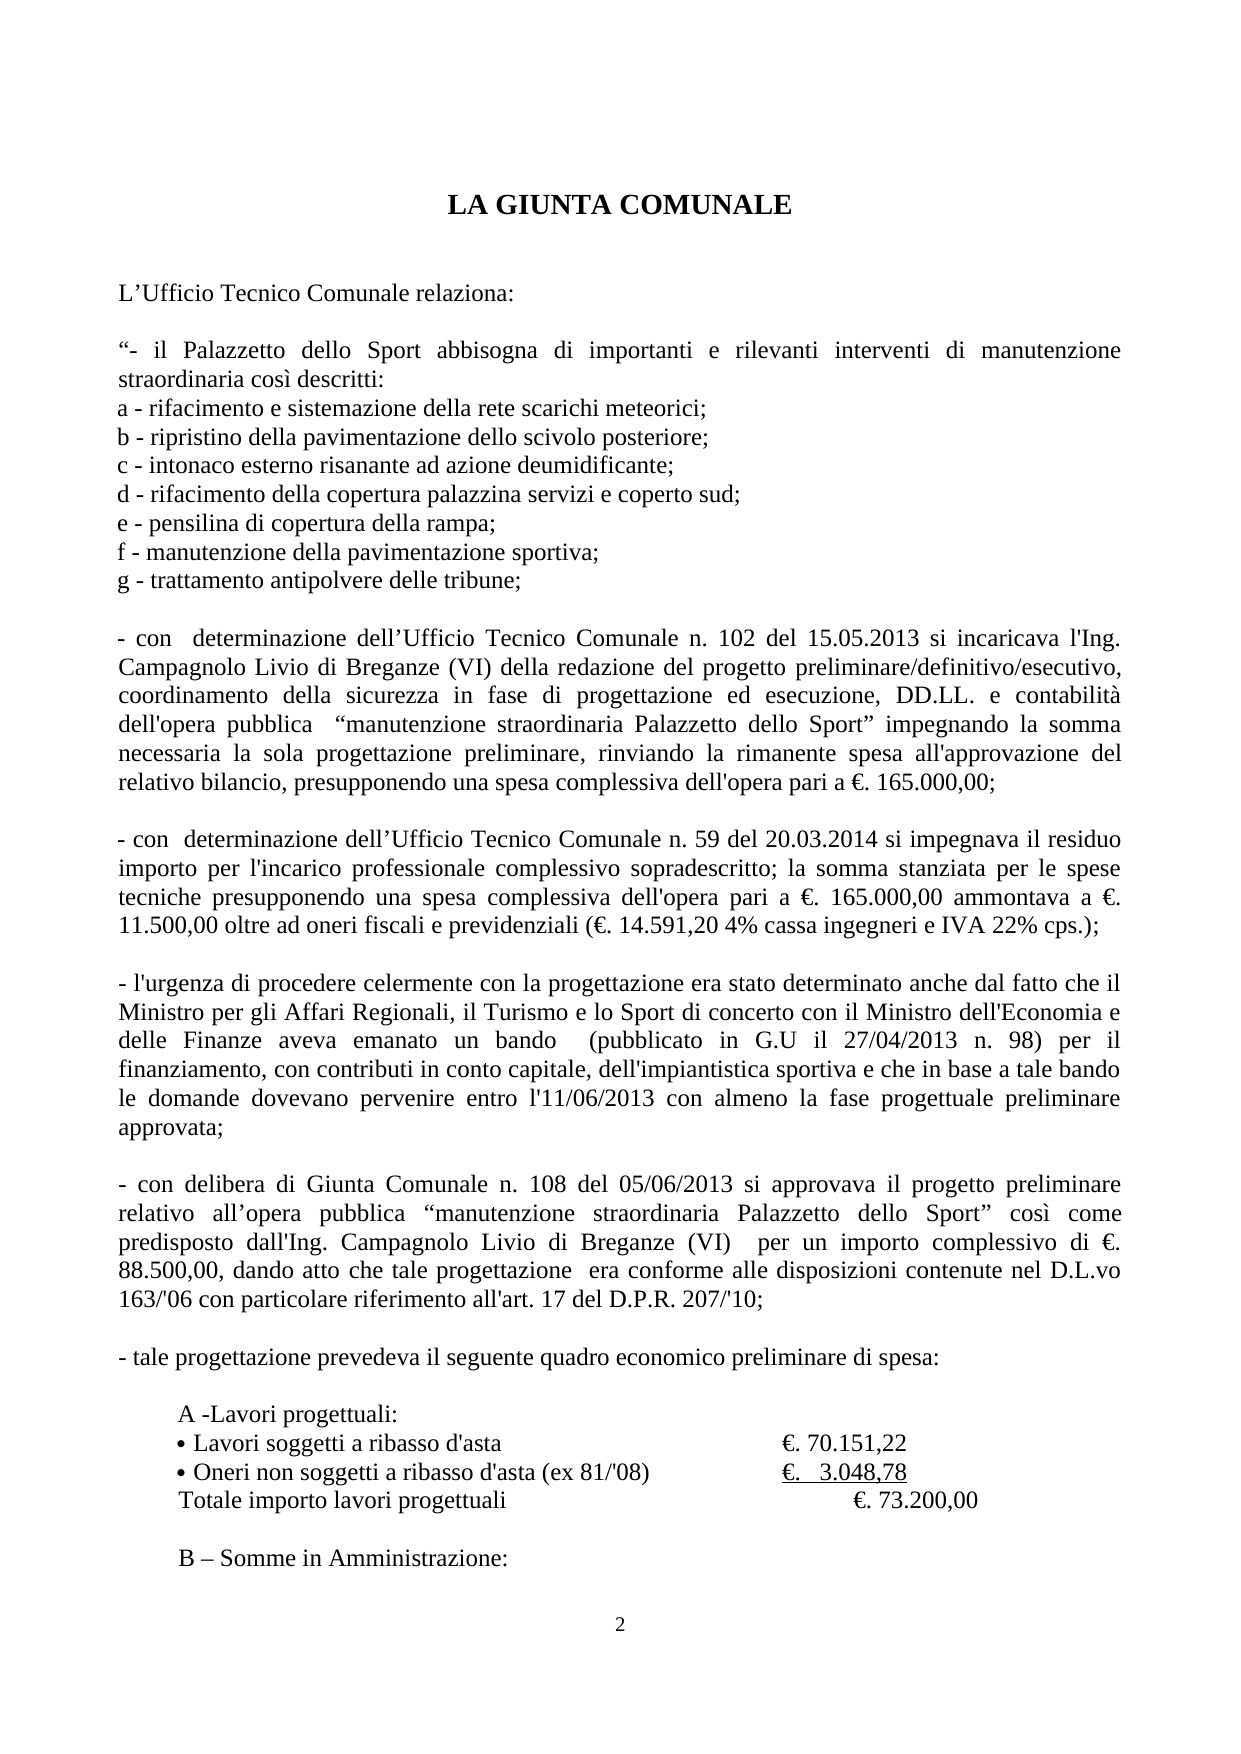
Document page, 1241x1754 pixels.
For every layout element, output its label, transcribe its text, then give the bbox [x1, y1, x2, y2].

text L’Ufficio Tecnico Comunale relaziona: [118, 278, 1122, 307]
text - con determinazione dell’Ufficio Tecnico Comunale n. 102 del 15.05.2013 si incaricava l'Ing. Campagnolo Livio di Breganze (VI) della redazione del progetto preliminare/definitivo/esecutivo, coordinamento della sicurezza in fase di progettazione ed esecuzione, DD.LL. e contabilità dell'opera pubblica “manutenzione straordinaria Palazzetto dello Sport” impegnando la somma necessaria la sola progettazione preliminare, rinviando la rimanente spesa all'approvazione del relativo bilancio, presupponendo una spesa complessiva dell'opera pari a €. 165.000,00; [117, 623, 1122, 796]
subtitle g - trattamento antipolvere delle tribune; [117, 566, 1122, 594]
text “- il Palazzetto dello Sport abbisogna di importanti e rilevanti interventi di manutenzione straordinaria così descritti: [118, 336, 1122, 393]
subtitle a - rifacimento e sistemazione della rete scarichi meteorici; [117, 393, 1122, 422]
subtitle b - ripristino della pavimentazione dello scivolo posteriore; [117, 422, 1122, 451]
text B – Somme in Amministrazione: [116, 1543, 1122, 1572]
text - con determinazione dell’Ufficio Tecnico Comunale n. 59 del 20.03.2014 si impegnava il residuo importo per l'incarico professionale complessivo sopradescritto; la somma stanziata per le spese tecniche presupponendo una spesa complessiva dell'opera pari a €. 165.000,00 ammontava a €. 11.500,00 oltre ad oneri fiscali e previdenziali (€. 14.591,20 4% cassa ingegneri e IVA 22% cps.); [117, 824, 1122, 939]
text Totale importo lavori progettuali €. 73.200,00 [116, 1486, 1122, 1514]
text - tale progettazione prevedeva il seguente quadro economico preliminare di spesa: [118, 1342, 1122, 1371]
text - con delibera di Giunta Comunale n. 108 del 05/06/2013 si approvava il progetto preliminare relativo all’opera pubblica “manutenzione straordinaria Palazzetto dello Sport” così come predisposto dall'Ing. Campagnolo Livio di Breganze (VI) per un importo complessivo di €. 88.500,00, dando atto che tale progettazione era conforme alle disposizioni contenute nel D.L.vo 163/'06 con particolare riferimento all'art. 17 del D.P.R. 207/'10; [118, 1169, 1122, 1313]
text - l'urgenza di procedere celermente con la progettazione era stato determinato anche dal fatto che il Ministro per gli Affari Regionali, il Turismo e lo Sport di concerto con il Ministro dell'Economia e delle Finanze aveva emanato un bando (pubblicato in G.U il 27/04/2013 n. 98) per il finanziamento, con contributi in conto capitale, dell'impiantistica sportiva e che in base a tale bando le domande dovevano pervenire entro l'11/06/2013 con almeno la fase progettuale preliminare approvata; [118, 968, 1122, 1141]
text A -Lavori progettuali: [177, 1399, 1122, 1428]
subtitle d - rifacimento della copertura palazzina servizi e coperto sud; [117, 479, 1122, 508]
subtitle f - manutenzione della pavimentazione sportiva; [117, 537, 1122, 566]
subtitle e - pensilina di copertura della rampa; [117, 508, 1122, 537]
title LA GIUNTA COMUNALE [118, 187, 1122, 221]
subtitle c - intonaco esterno risanante ad azione deumidificante; [117, 451, 1122, 479]
list Oneri non soggetti a ribasso d'asta (ex 81/'08) €. 3.048,78 [177, 1457, 1122, 1486]
list Lavori soggetti a ribasso d'asta €. 70.151,22 [177, 1428, 1122, 1457]
